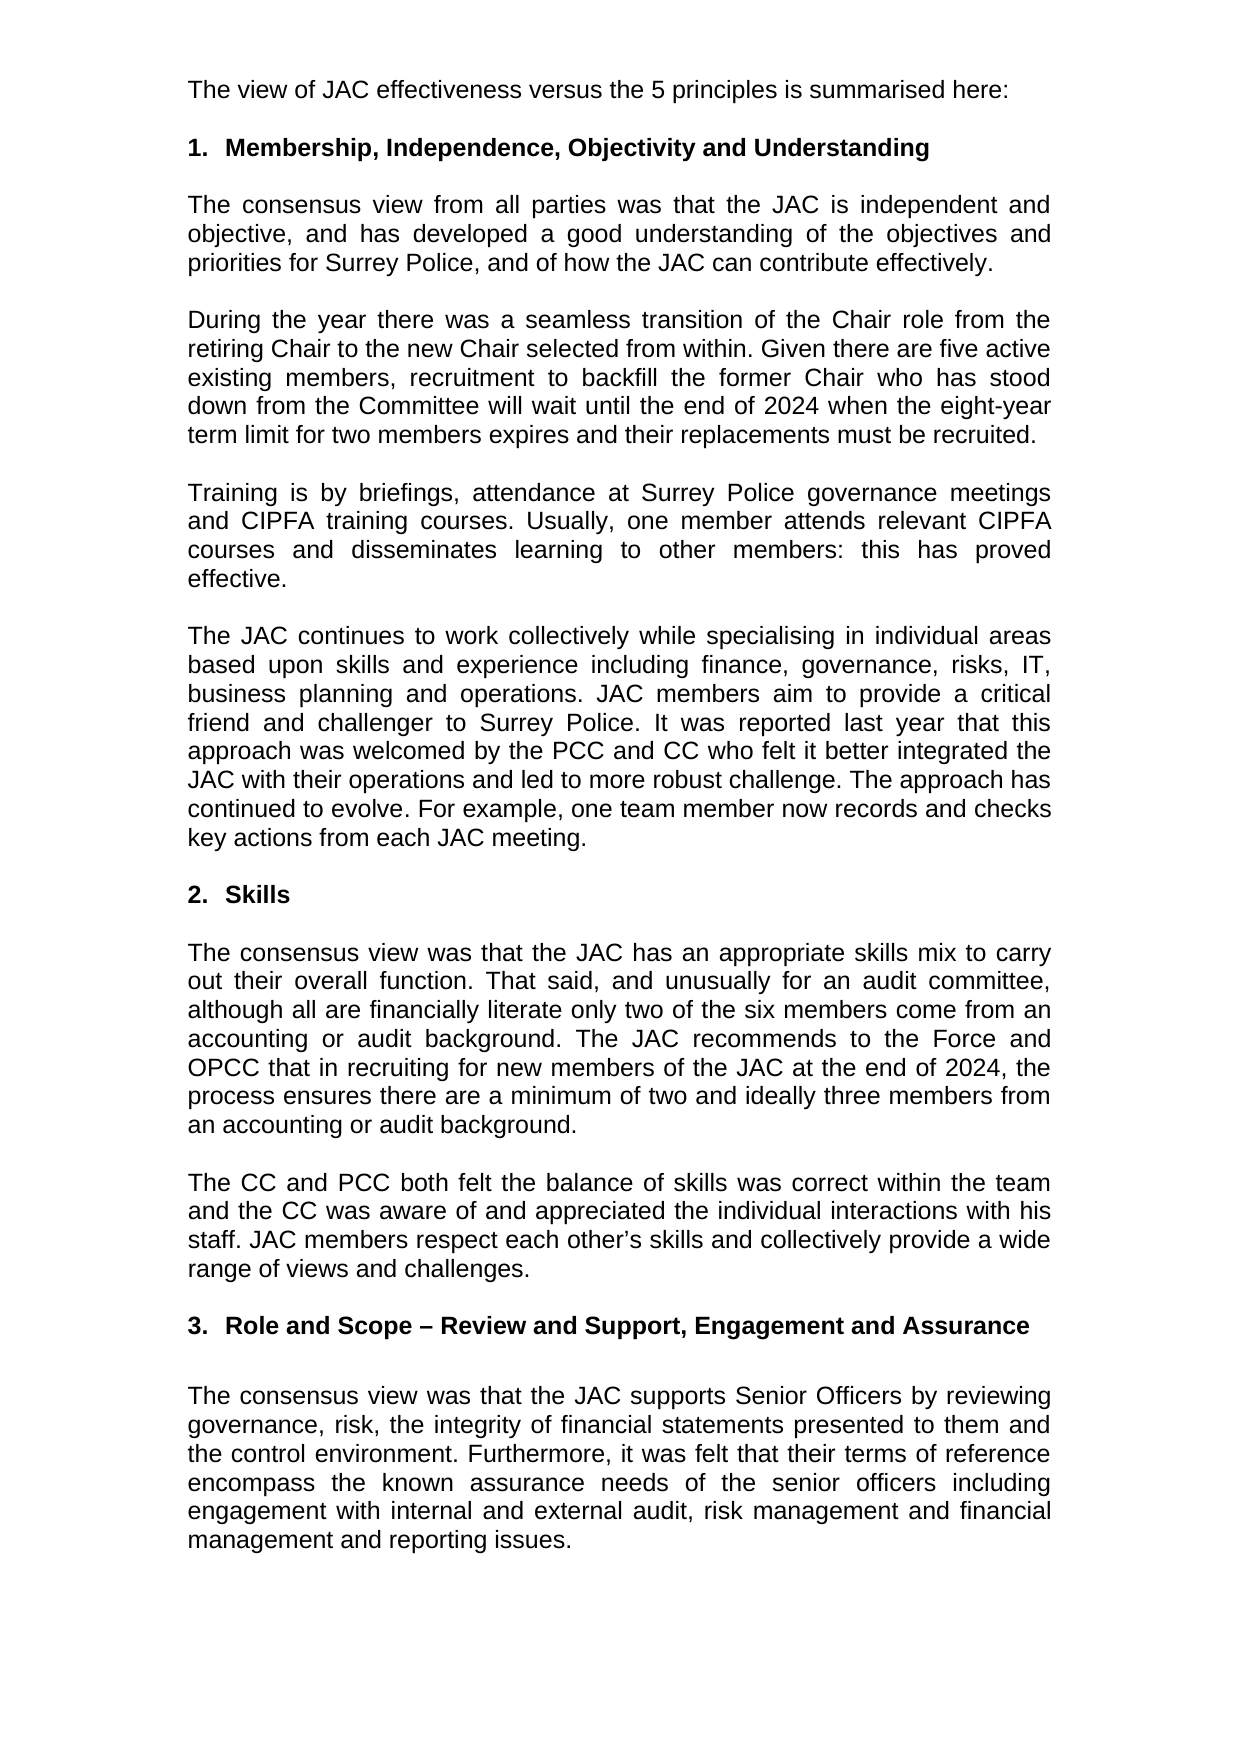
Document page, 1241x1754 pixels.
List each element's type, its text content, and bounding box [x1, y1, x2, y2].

text The CC and PCC both felt the balance of skills was correct within the team and the CC was aware of and appreciated the individual interactions with his staff. JAC members respect each other’s skills and collectively provide a wide range of views and challenges. [188, 1167, 1053, 1282]
text The view of JAC effectiveness versus the 5 principles is summarised here: [187, 75, 1053, 104]
text The consensus view from all parties was that the JAC is independent and objective, and has developed a good understanding of the objectives and priorities for Surrey Police, and of how the JAC can contribute effectively. [187, 190, 1053, 276]
text Training is by briefings, attendance at Surrey Police governance meetings and CIPFA training courses. Usually, one member attends relevant CIPFA courses and disseminates learning to other members: this has proved effective. [187, 477, 1053, 592]
text The consensus view was that the JAC has an appropriate skills mix to carry out their overall function. That said, and unusually for an audit committee, although all are financially literate only two of the six members come from an accounting or audit background. The JAC recommends to the Force and OPCC that in recruiting for new members of the JAC at the end of 2024, the process ensures there are a minimum of two and ideally three members from an accounting or audit background. [187, 937, 1053, 1139]
text The consensus view was that the JAC supports Senior Officers by reviewing governance, risk, the integrity of financial statements presented to them and the control environment. Furthermore, it was felt that their terms of reference encompass the known assurance needs of the senior officers including engagement with internal and external audit, risk management and financial management and reporting issues. [187, 1381, 1053, 1554]
list Membership, Independence, Objectivity and Understanding [187, 132, 1053, 161]
list Skills [187, 880, 1053, 909]
list Role and Scope – Review and Support, Engagement and Assurance [187, 1311, 1053, 1340]
text During the year there was a seamless transition of the Chair role from the retiring Chair to the new Chair selected from within. Given there are five active existing members, recruitment to backfill the former Chair who has stood down from the Committee will wait until the end of 2024 when the eight-year term limit for two members expires and their replacements must be recruited. [187, 305, 1053, 449]
text The JAC continues to work collectively while specialising in individual areas based upon skills and experience including finance, governance, risks, IT, business planning and operations. JAC members aim to provide a critical friend and challenger to Surrey Police. It was reported last year that this approach was welcomed by the PCC and CC who felt it better integrated the JAC with their operations and led to more robust challenge. The approach has continued to evolve. For example, one team member now records and checks key actions from each JAC meeting. [187, 621, 1053, 851]
